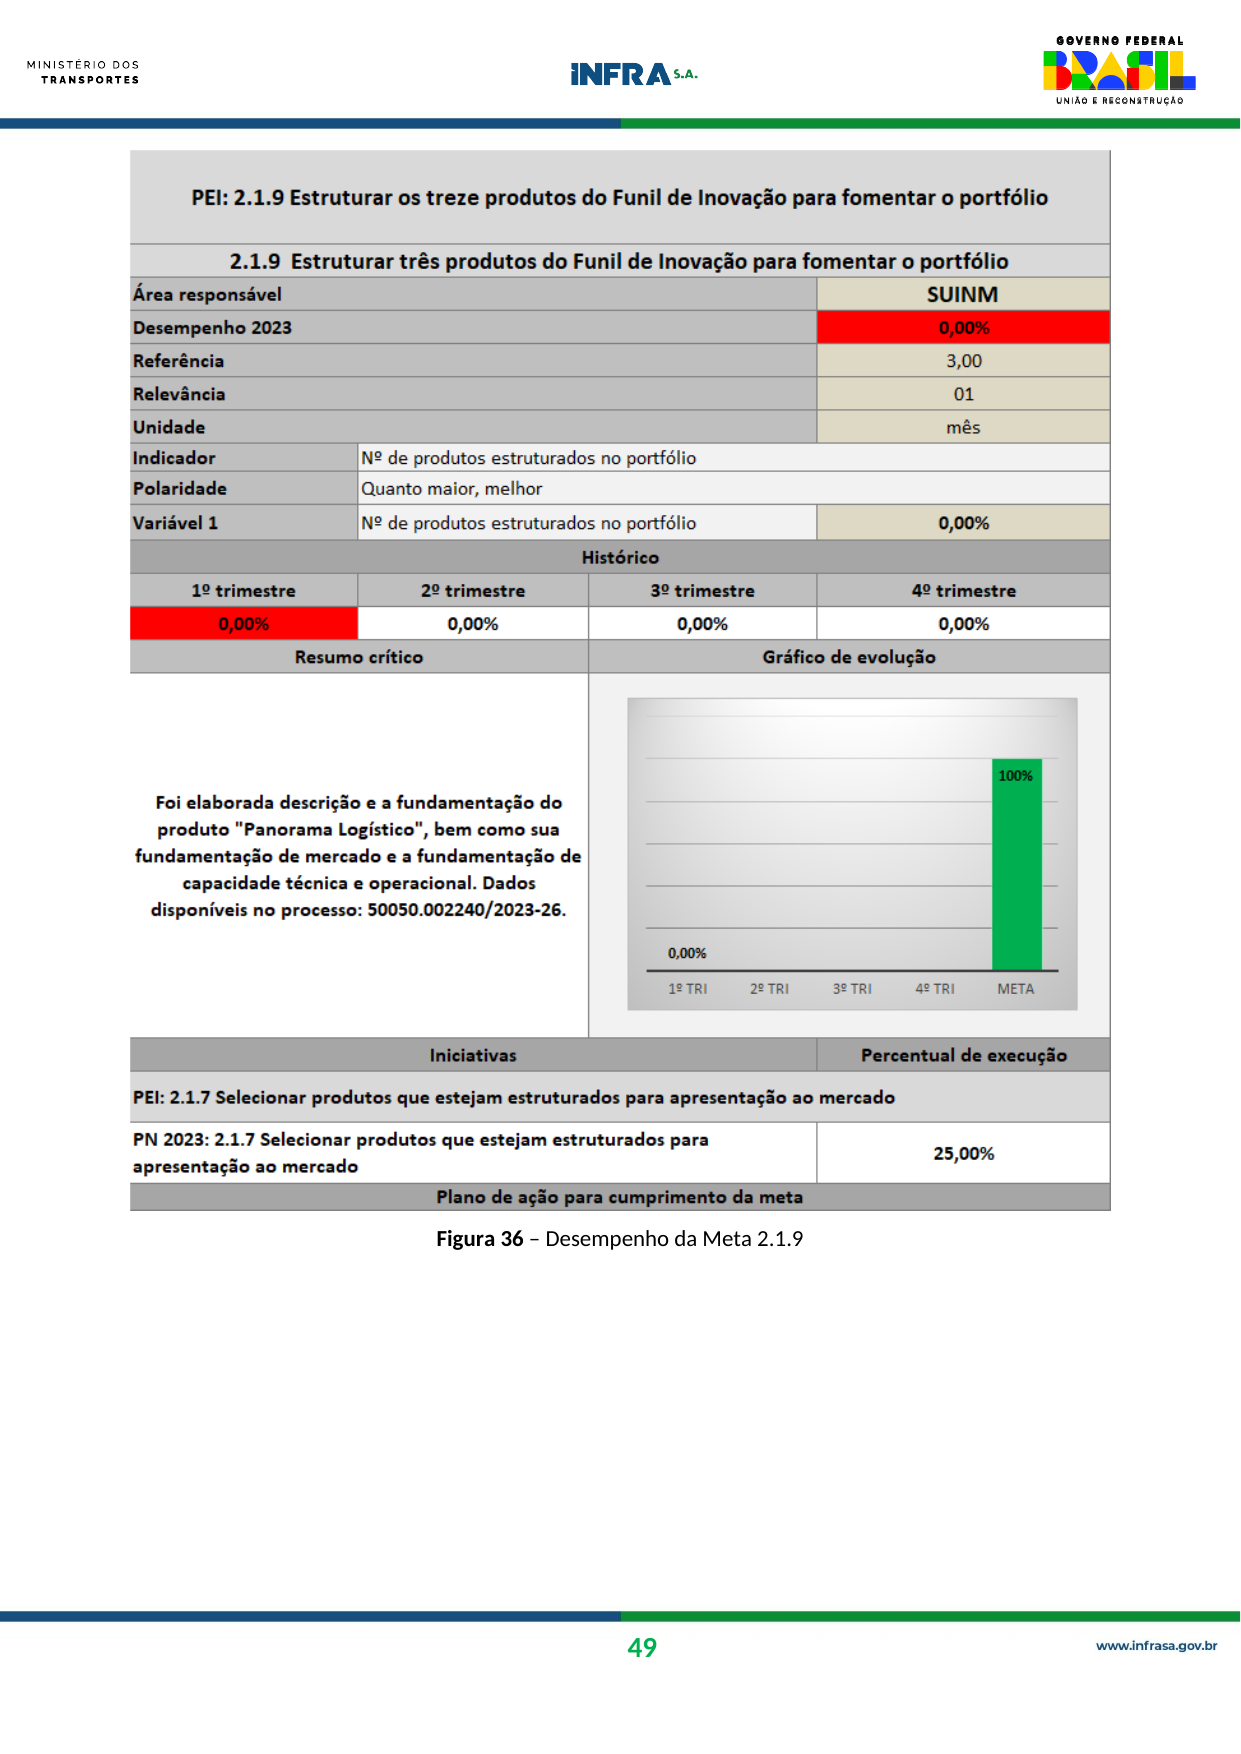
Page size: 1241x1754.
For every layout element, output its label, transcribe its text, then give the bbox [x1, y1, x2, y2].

text Figura 36 – Desempenho da Meta 2.1.9 [112, 1224, 1128, 1252]
